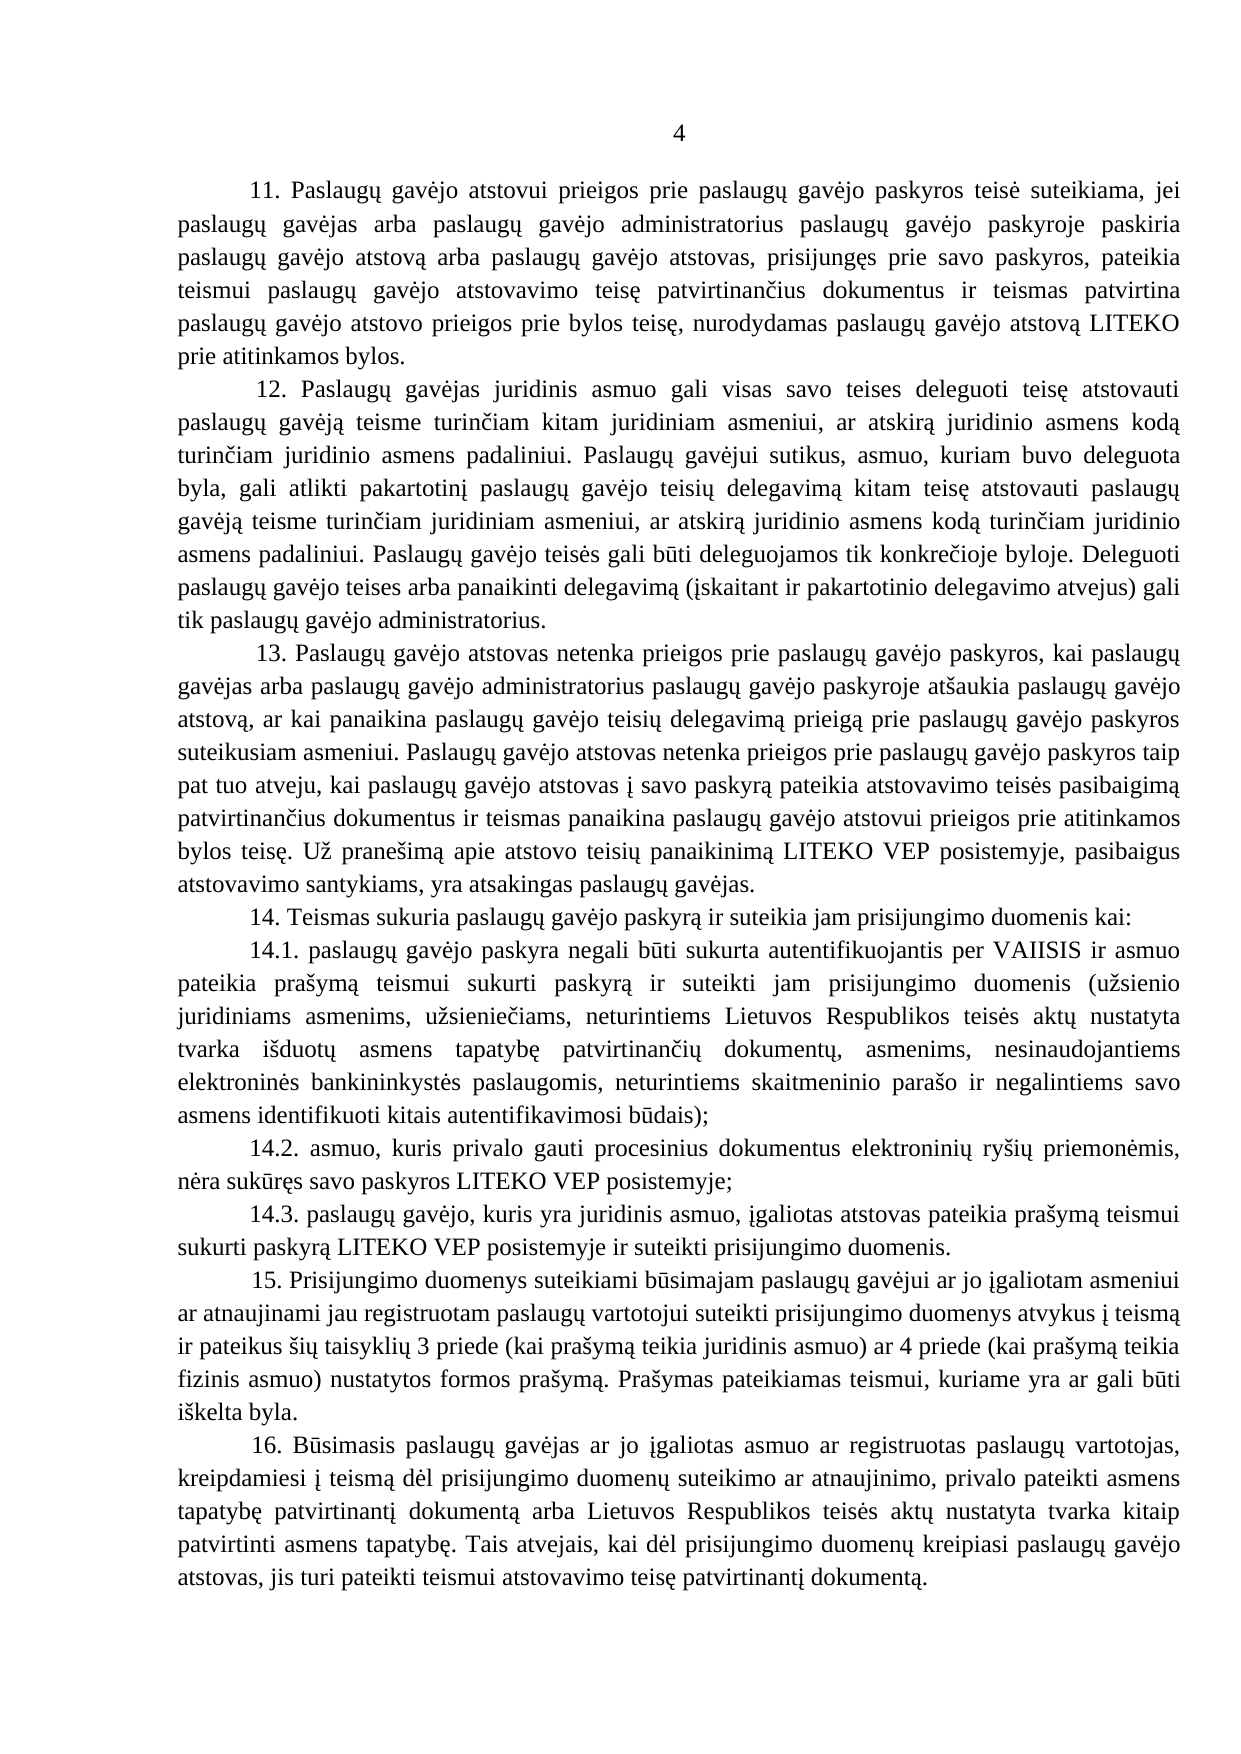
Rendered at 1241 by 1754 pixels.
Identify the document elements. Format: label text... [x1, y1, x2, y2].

text 14. Teismas sukuria paslaugų gavėjo paskyrą ir suteikia jam prisijungimo duomenis kai: [177, 902, 1181, 931]
text 11. Paslaugų gavėjo atstovui prieigos prie paslaugų gavėjo paskyros teisė suteikiama, jei paslaugų gavėjas arba paslaugų gavėjo administratorius paslaugų gavėjo paskyroje paskiria paslaugų gavėjo atstovą arba paslaugų gavėjo atstovas, prisijungęs prie savo paskyros, pateikia teismui paslaugų gavėjo atstovavimo teisę patvirtinančius dokumentus ir teismas patvirtina paslaugų gavėjo atstovo prieigos prie bylos teisę, nurodydamas paslaugų gavėjo atstovą LITEKO prie atitinkamos bylos. [177, 176, 1181, 369]
text 14.2. asmuo, kuris privalo gauti procesinius dokumentus elektroninių ryšių priemonėmis, nėra sukūręs savo paskyros LITEKO VEP posistemyje; [177, 1133, 1181, 1195]
text 14.3. paslaugų gavėjo, kuris yra juridinis asmuo, įgaliotas atstovas pateikia prašymą teismui sukurti paskyrą LITEKO VEP posistemyje ir suteikti prisijungimo duomenis. [177, 1199, 1181, 1261]
text 15. Prisijungimo duomenys suteikiami būsimajam paslaugų gavėjui ar jo įgaliotam asmeniui ar atnaujinami jau registruotam paslaugų vartotojui suteikti prisijungimo duomenys atvykus į teismą ir pateikus šių taisyklių 3 priede (kai prašymą teikia juridinis asmuo) ar 4 priede (kai prašymą teikia fizinis asmuo) nustatytos formos prašymą. Prašymas pateikiamas teismui, kuriame yra ar gali būti iškelta byla. [177, 1265, 1181, 1426]
text 16. Būsimasis paslaugų gavėjas ar jo įgaliotas asmuo ar registruotas paslaugų vartotojas, kreipdamiesi į teismą dėl prisijungimo duomenų suteikimo ar atnaujinimo, privalo pateikti asmens tapatybę patvirtinantį dokumentą arba Lietuvos Respublikos teisės aktų nustatyta tvarka kitaip patvirtinti asmens tapatybę. Tais atvejais, kai dėl prisijungimo duomenų kreipiasi paslaugų gavėjo atstovas, jis turi pateikti teismui atstovavimo teisę patvirtinantį dokumentą. [177, 1430, 1181, 1591]
text 13. Paslaugų gavėjo atstovas netenka prieigos prie paslaugų gavėjo paskyros, kai paslaugų gavėjas arba paslaugų gavėjo administratorius paslaugų gavėjo paskyroje atšaukia paslaugų gavėjo atstovą, ar kai panaikina paslaugų gavėjo teisių delegavimą prieigą prie paslaugų gavėjo paskyros suteikusiam asmeniui. Paslaugų gavėjo atstovas netenka prieigos prie paslaugų gavėjo paskyros taip pat tuo atveju, kai paslaugų gavėjo atstovas į savo paskyrą pateikia atstovavimo teisės pasibaigimą patvirtinančius dokumentus ir teismas panaikina paslaugų gavėjo atstovui prieigos prie atitinkamos bylos teisę. Už pranešimą apie atstovo teisių panaikinimą LITEKO VEP posistemyje, pasibaigus atstovavimo santykiams, yra atsakingas paslaugų gavėjas. [177, 638, 1181, 898]
text 12. Paslaugų gavėjas juridinis asmuo gali visas savo teises deleguoti teisę atstovauti paslaugų gavėją teisme turinčiam kitam juridiniam asmeniui, ar atskirą juridinio asmens kodą turinčiam juridinio asmens padaliniui. Paslaugų gavėjui sutikus, asmuo, kuriam buvo deleguota byla, gali atlikti pakartotinį paslaugų gavėjo teisių delegavimą kitam teisę atstovauti paslaugų gavėją teisme turinčiam juridiniam asmeniui, ar atskirą juridinio asmens kodą turinčiam juridinio asmens padaliniui. Paslaugų gavėjo teisės gali būti deleguojamos tik konkrečioje byloje. Deleguoti paslaugų gavėjo teises arba panaikinti delegavimą (įskaitant ir pakartotinio delegavimo atvejus) gali tik paslaugų gavėjo administratorius. [177, 374, 1181, 634]
text 14.1. paslaugų gavėjo paskyra negali būti sukurta autentifikuojantis per VAIISIS ir asmuo pateikia prašymą teismui sukurti paskyrą ir suteikti jam prisijungimo duomenis (užsienio juridiniams asmenims, užsieniečiams, neturintiems Lietuvos Respublikos teisės aktų nustatyta tvarka išduotų asmens tapatybę patvirtinančių dokumentų, asmenims, nesinaudojantiems elektroninės bankininkystės paslaugomis, neturintiems skaitmeninio parašo ir negalintiems savo asmens identifikuoti kitais autentifikavimosi būdais); [177, 935, 1181, 1129]
